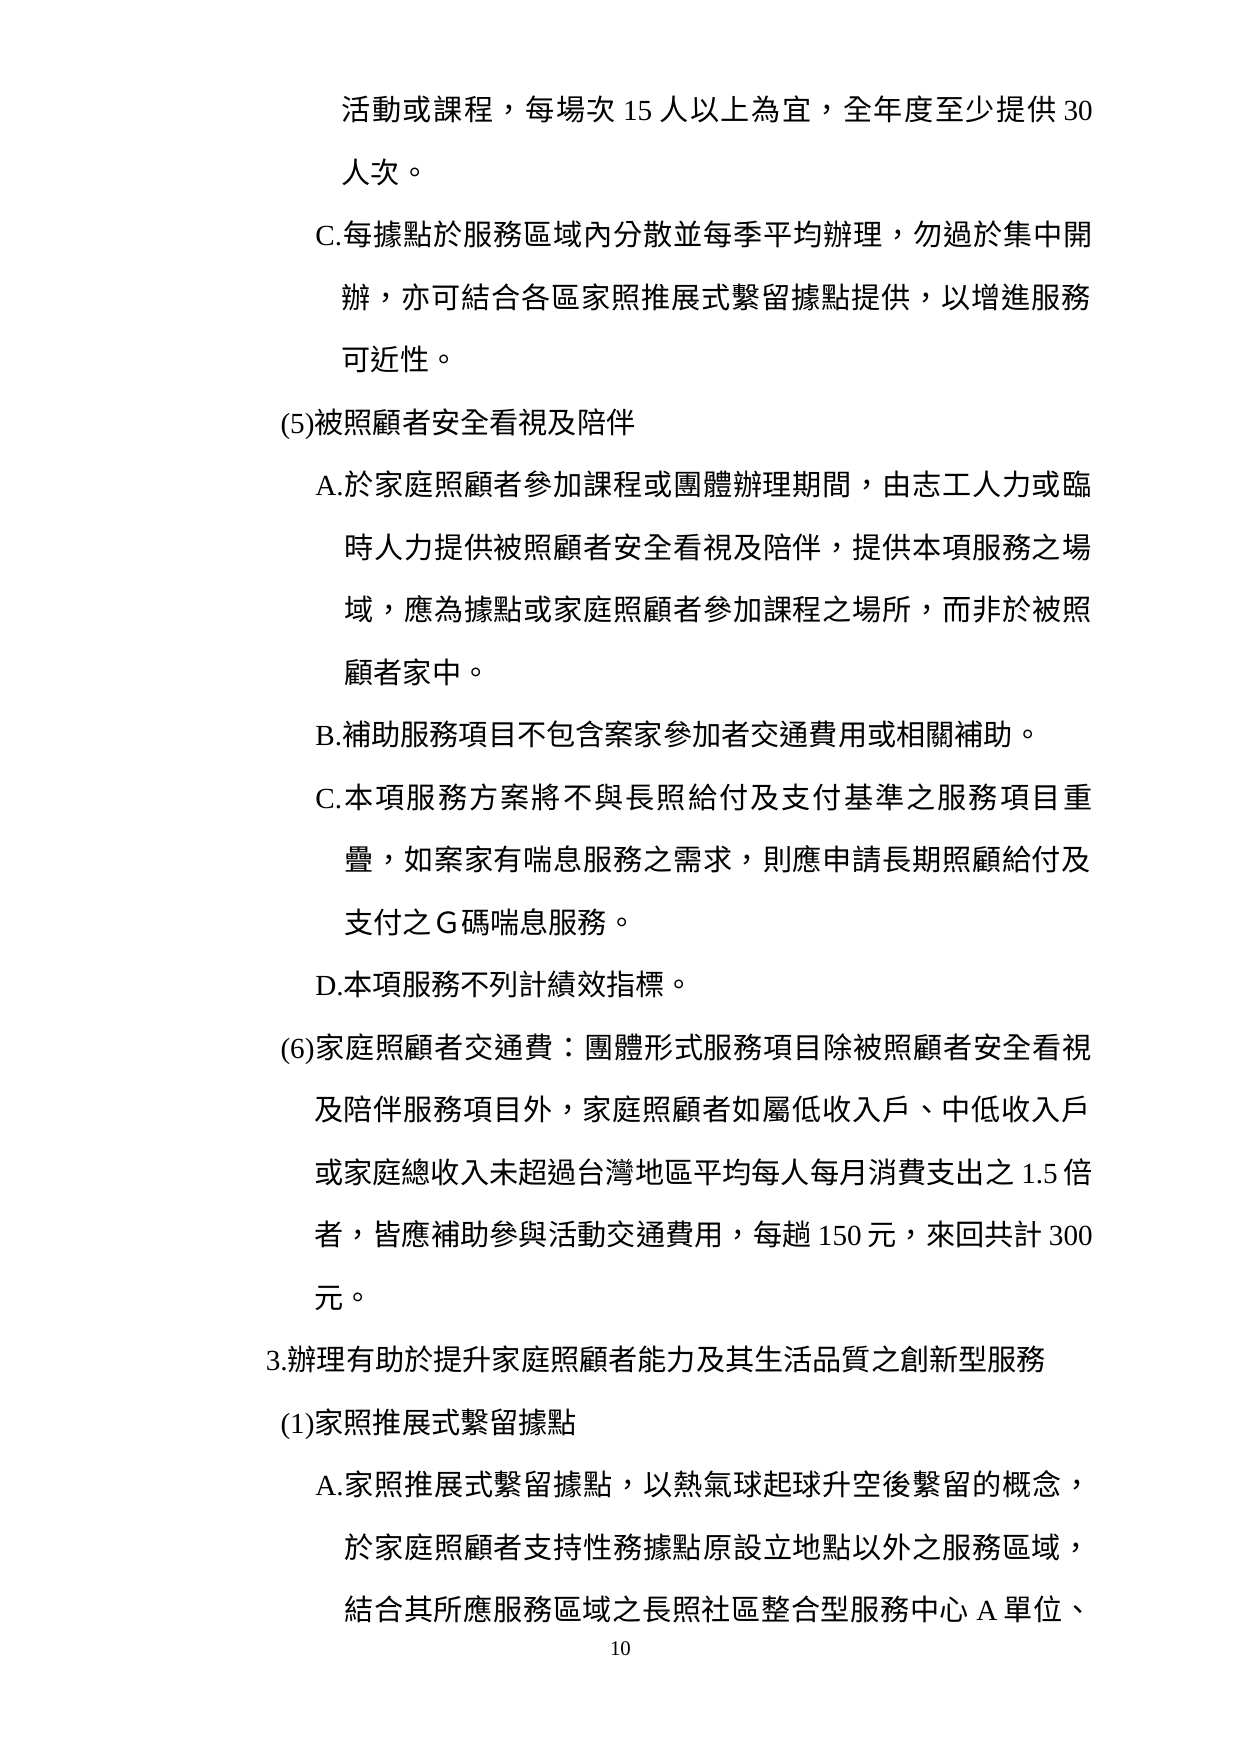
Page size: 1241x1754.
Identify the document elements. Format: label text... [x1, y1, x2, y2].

text 3.辦理有助於提升家庭照顧者能力及其生活品質之創新型服務 [259, 1316, 1092, 1379]
text B.補助服務項目不包含案家參加者交通費用或相關補助。 [315, 691, 1092, 754]
text C.本項服務方案將不與長照給付及支付基準之服務項目重疊，如案家有喘息服務之需求，則應申請長期照顧給付及支付之Ｇ碼喘息服務。 [315, 754, 1092, 941]
text A.於家庭照顧者參加課程或團體辦理期間，由志工人力或臨時人力提供被照顧者安全看視及陪伴，提供本項服務之場域，應為據點或家庭照顧者參加課程之場所，而非於被照顧者家中。 [315, 441, 1092, 691]
text C.每據點於服務區域內分散並每季平均辦理，勿過於集中開辦，亦可結合各區家照推展式繫留據點提供，以增進服務可近性。 [315, 191, 1092, 379]
text D.本項服務不列計績效指標。 [315, 941, 1092, 1004]
text (5)被照顧者安全看視及陪伴 [280, 379, 1092, 441]
text (1)家照推展式繫留據點 [280, 1379, 1092, 1441]
text A.家照推展式繫留據點，以熱氣球起球升空後繫留的概念，於家庭照顧者支持性務據點原設立地點以外之服務區域，結合其所應服務區域之長照社區整合型服務中心A單位、 [315, 1441, 1092, 1629]
text (6)家庭照顧者交通費：團體形式服務項目除被照顧者安全看視及陪伴服務項目外，家庭照顧者如屬低收入戶、中低收入戶或家庭總收入未超過台灣地區平均每人每月消費支出之1.5倍者，皆應補助參與活動交通費用，每趟150元，來回共計300元。 [280, 1004, 1092, 1316]
text 活動或課程，每場次15人以上為宜，全年度至少提供30人次。 [315, 66, 1092, 191]
